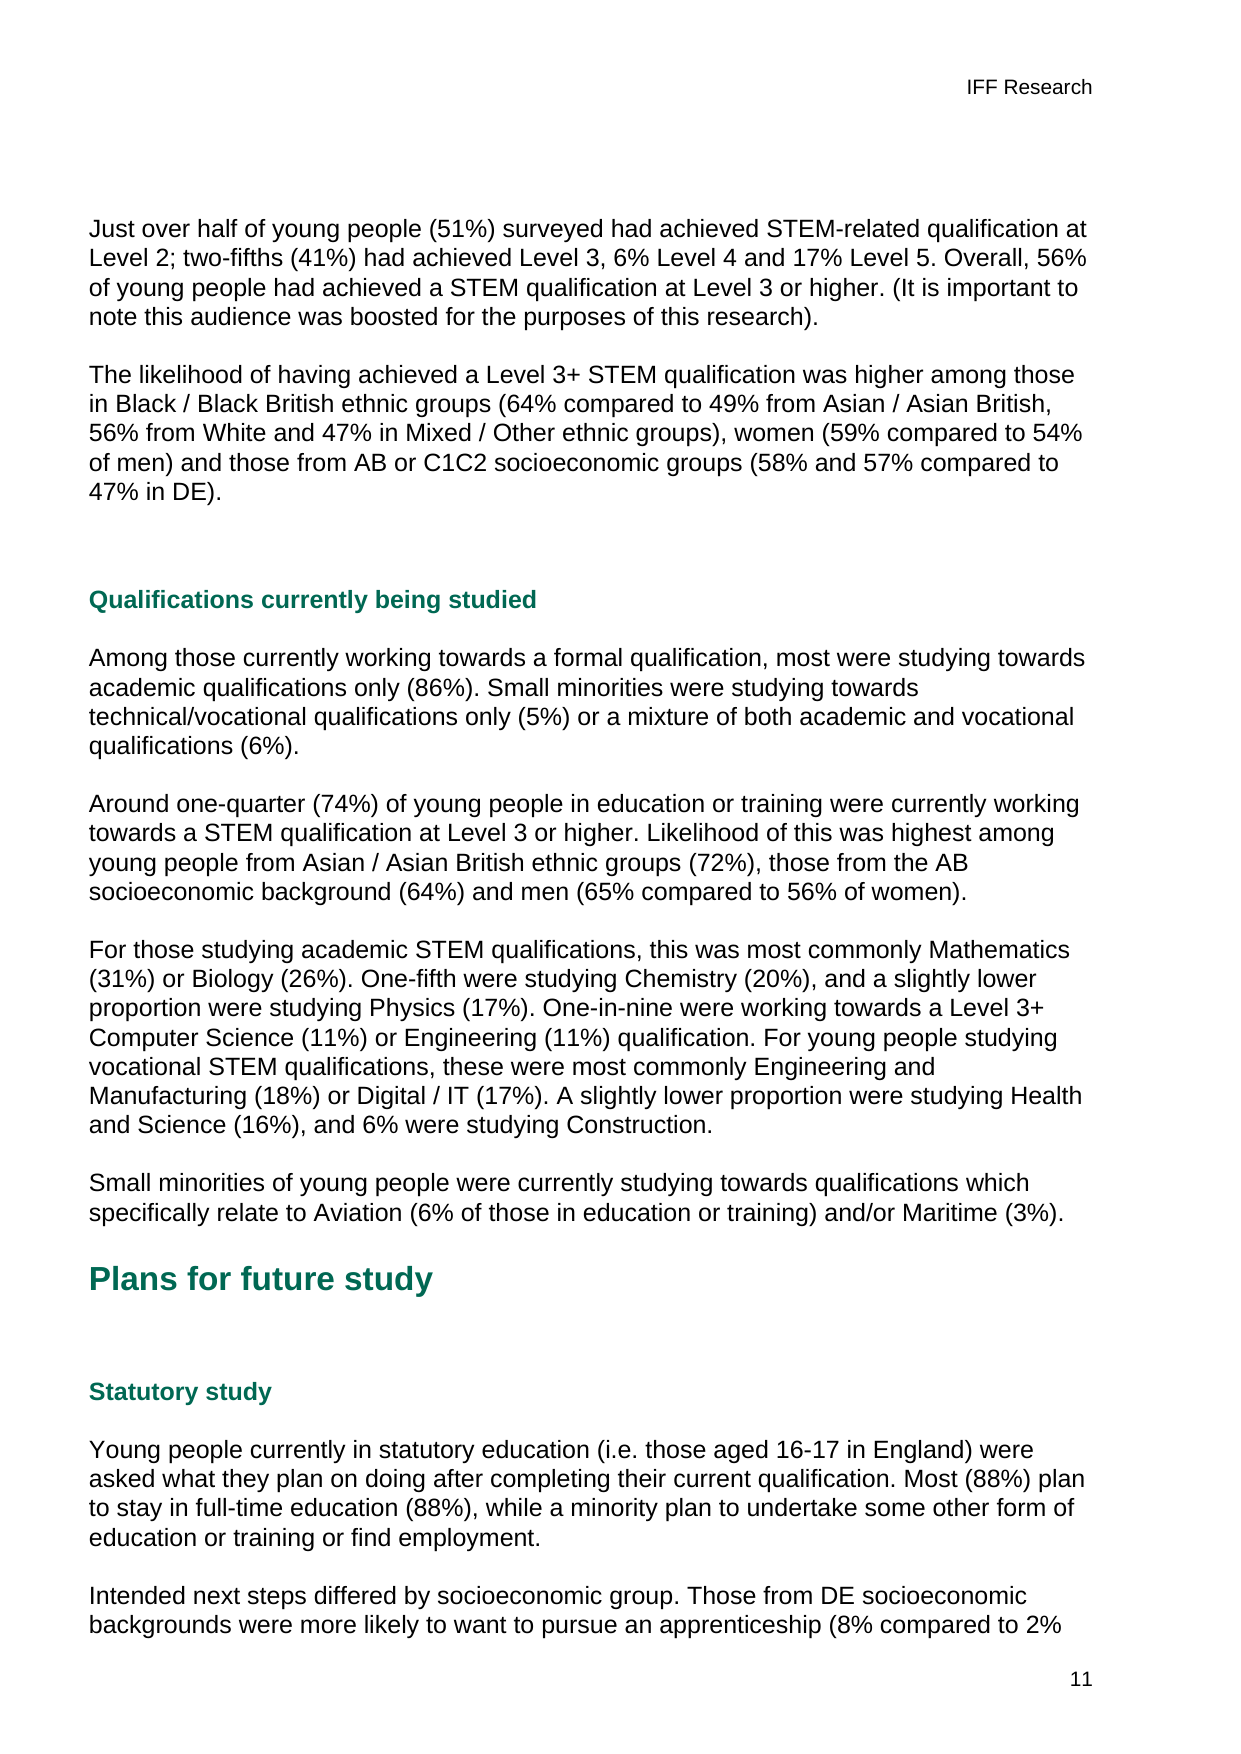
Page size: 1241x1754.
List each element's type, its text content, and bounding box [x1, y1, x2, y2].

text The likelihood of having achieved a Level 3+ STEM qualification was higher among those in Black / Black British ethnic groups (64% compared to 49% from Asian / Asian British, 56% from White and 47% in Mixed / Other ethnic groups), women (59% compared to 54% of men) and those from AB or C1C2 socioeconomic groups (58% and 57% compared to 47% in DE). [89, 359, 1092, 505]
text Among those currently working towards a formal qualification, most were studying towards academic qualifications only (86%). Small minorities were studying towards technical/vocational qualifications only (5%) or a mixture of both academic and vocational qualifications (6%). [89, 643, 1092, 759]
text For those studying academic STEM qualifications, this was most commonly Mathematics (31%) or Biology (26%). One-fifth were studying Chemistry (20%), and a slightly lower proportion were studying Physics (17%). One-in-nine were working towards a Level 3+ Computer Science (11%) or Engineering (11%) qualification. For young people studying vocational STEM qualifications, these were most commonly Engineering and Manufacturing (18%) or Digital / IT (17%). A slightly lower proportion were studying Health and Science (16%), and 6% were studying Construction. [89, 934, 1092, 1139]
text Small minorities of young people were currently studying towards qualifications which specifically relate to Aviation (6% of those in education or training) and/or Maritime (3%). [89, 1168, 1092, 1226]
subtitle Qualifications currently being studied [89, 584, 1092, 614]
text Just over half of young people (51%) surveyed had achieved STEM-related qualification at Level 2; two-fifths (41%) had achieved Level 3, 6% Level 4 and 17% Level 5. Overall, 56% of young people had achieved a STEM qualification at Level 3 or higher. (It is important to note this audience was boosted for the purposes of this research). [89, 214, 1092, 330]
text Young people currently in statutory education (i.e. those aged 16-17 in England) were asked what they plan on doing after completing their current qualification. Most (88%) plan to stay in full-time education (88%), while a minority plan to undertake some other form of education or training or find employment. [89, 1434, 1092, 1551]
subtitle Statutory study [89, 1376, 1092, 1405]
text Around one-quarter (74%) of young people in education or training were currently working towards a STEM qualification at Level 3 or higher. Likelihood of this was highest among young people from Asian / Asian British ethnic groups (72%), those from the AB socioeconomic background (64%) and men (65% compared to 56% of women). [89, 789, 1092, 905]
subtitle Plans for future study [89, 1255, 1092, 1297]
text Intended next steps differed by socioeconomic group. Those from DE socioeconomic backgrounds were more likely to want to pursue an apprenticeship (8% compared to 2% [89, 1580, 1092, 1639]
